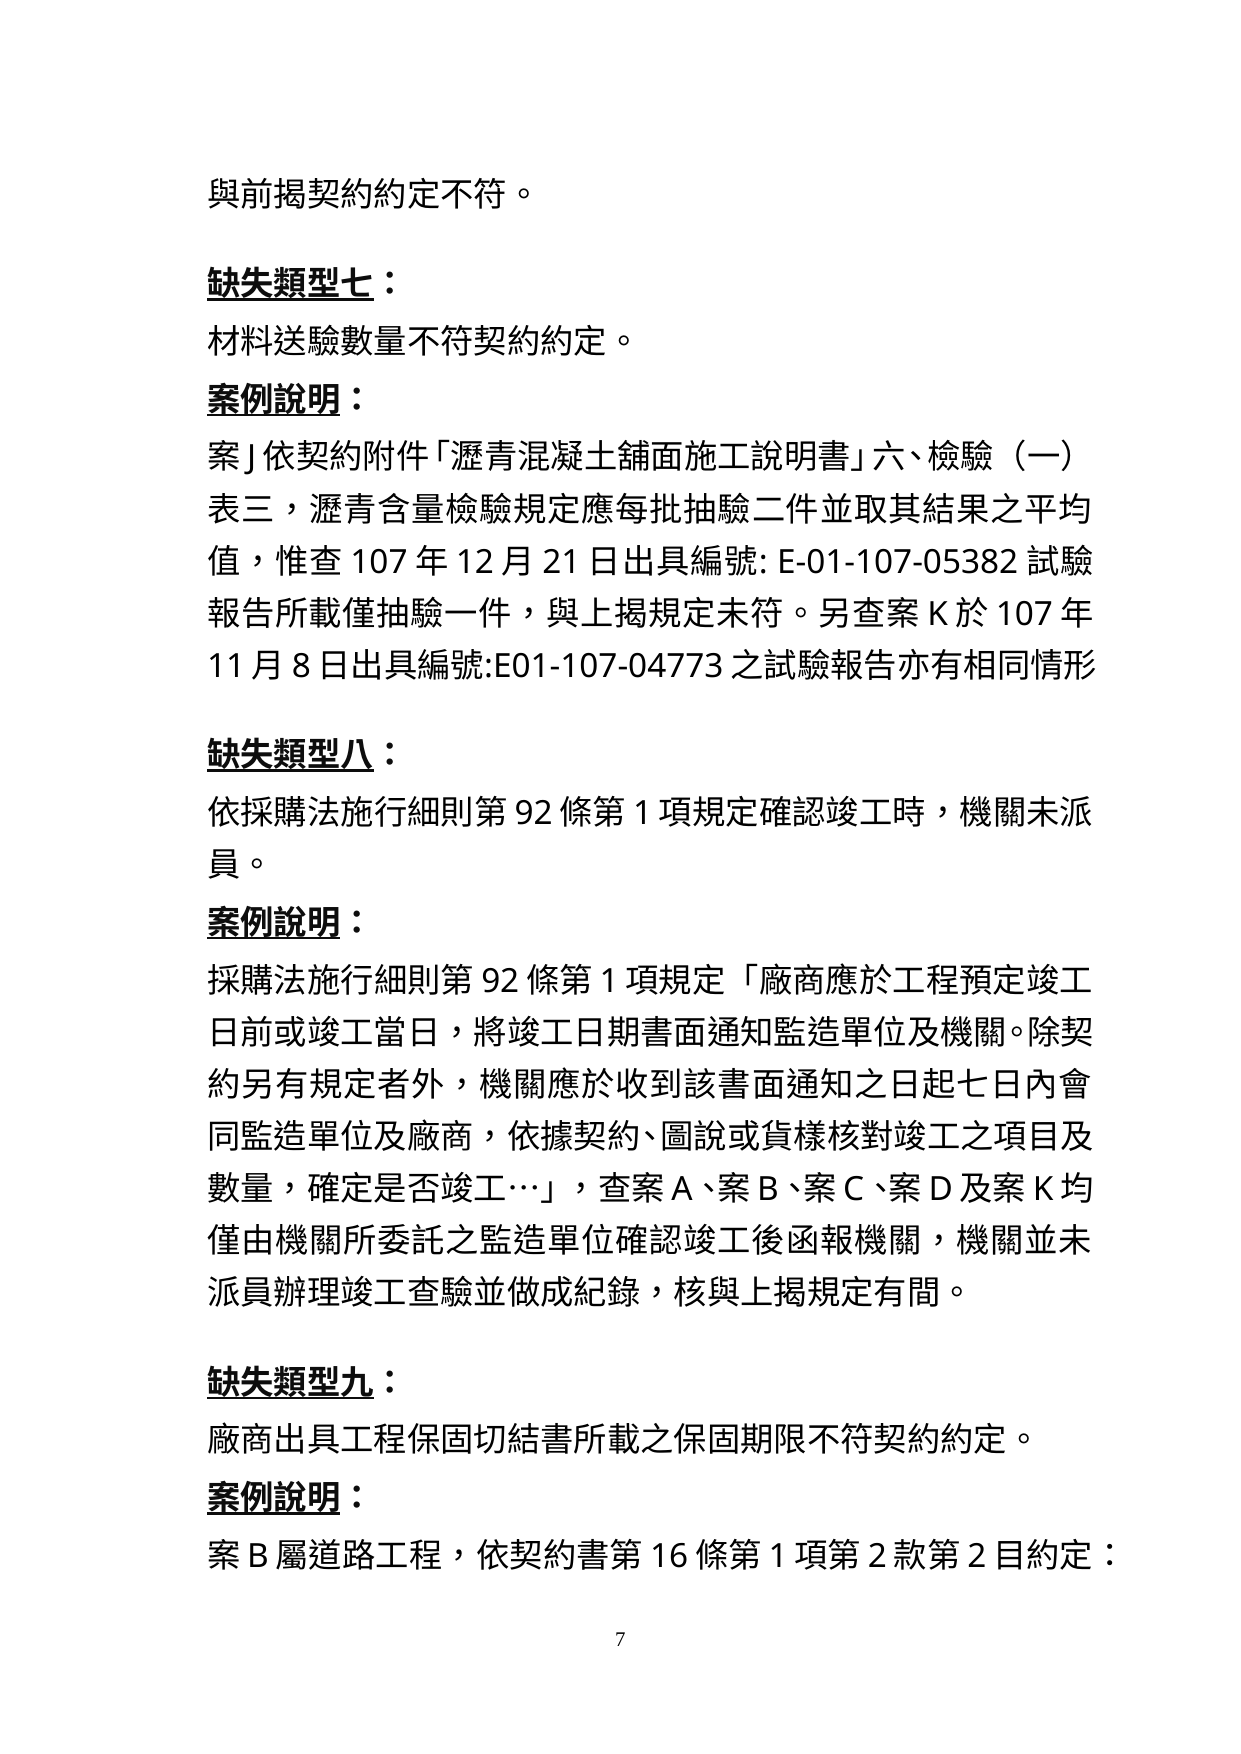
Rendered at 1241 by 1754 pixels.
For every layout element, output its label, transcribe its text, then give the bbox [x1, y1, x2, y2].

subtitle 材料送驗數量不符契約約定。 [207, 312, 1093, 364]
subtitle 案例說明： [207, 893, 1093, 945]
subtitle 缺失類型七： [207, 254, 1093, 306]
subtitle 案B屬道路工程，依契約書第16條第1項第2款第2目約定：「結構物，包括護岸、護坡、駁坎、排水溝、涵管、箱涵、擋土牆、防砂壩、建築物、道路、橋樑等，由廠商保固＿年（由機關於招標時視個案特性載明；未載明者，為5年）。」，道路屬結構物，其保固期為5年，惟查本案廠商所出具之工程保固切結書所載就本案工程保固期限僅1年，與契約約定未合。 [207, 1526, 1093, 1578]
subtitle 採購法施行細則第92條第1項規定「廠商應於工程預定竣工日前或竣工當日，將竣工日期書面通知監造單位及機關。除契約另有規定者外，機關應於收到該書面通知之日起七日內會同監造單位及廠商，依據契約、圖說或貨樣核對竣工之項目及數量，確定是否竣工…」，查案A、案B、案C、案D及案K均僅由機關所委託之監造單位確認竣工後函報機關，機關並未派員辦理竣工查驗並做成紀錄，核與上揭規定有間。 [207, 950, 1093, 1315]
subtitle 案例說明： [207, 369, 1093, 422]
subtitle 案J契約第11條第2款規定:「…監造單位/工程司會同廠商取樣後，送經監造單位/工程司提報並經機關審查核定之檢（試）驗單位辦理…」，惟查試驗報告編號：E-01-107-05382所載於107年11月19日送○○檢驗股份有限公司試驗瀝青含量之「取樣人員」及「送樣人員」欄位僅記載廠商及供料商人員，未有監造人員姓名，監造單位未會同取樣及送驗，與前揭契約約定不符。 [207, 164, 1093, 217]
subtitle 依採購法施行細則第92條第1項規定確認竣工時，機關未派員。 [207, 783, 1093, 887]
subtitle 案例說明： [207, 1468, 1093, 1520]
subtitle 廠商出具工程保固切結書所載之保固期限不符契約約定。 [207, 1410, 1093, 1462]
subtitle 缺失類型九： [207, 1352, 1093, 1404]
subtitle 案J依契約附件「瀝青混凝土舖面施工說明書」六、檢驗（一）表三，瀝青含量檢驗規定應每批抽驗二件並取其結果之平均值，惟查107年12月21日出具編號: E-01-107-05382試驗報告所載僅抽驗一件，與上揭規定未符。另查案K於107年11月8日出具編號:E01-107-04773之試驗報告亦有相同情形。 [207, 427, 1093, 688]
subtitle 缺失類型八： [207, 725, 1093, 777]
